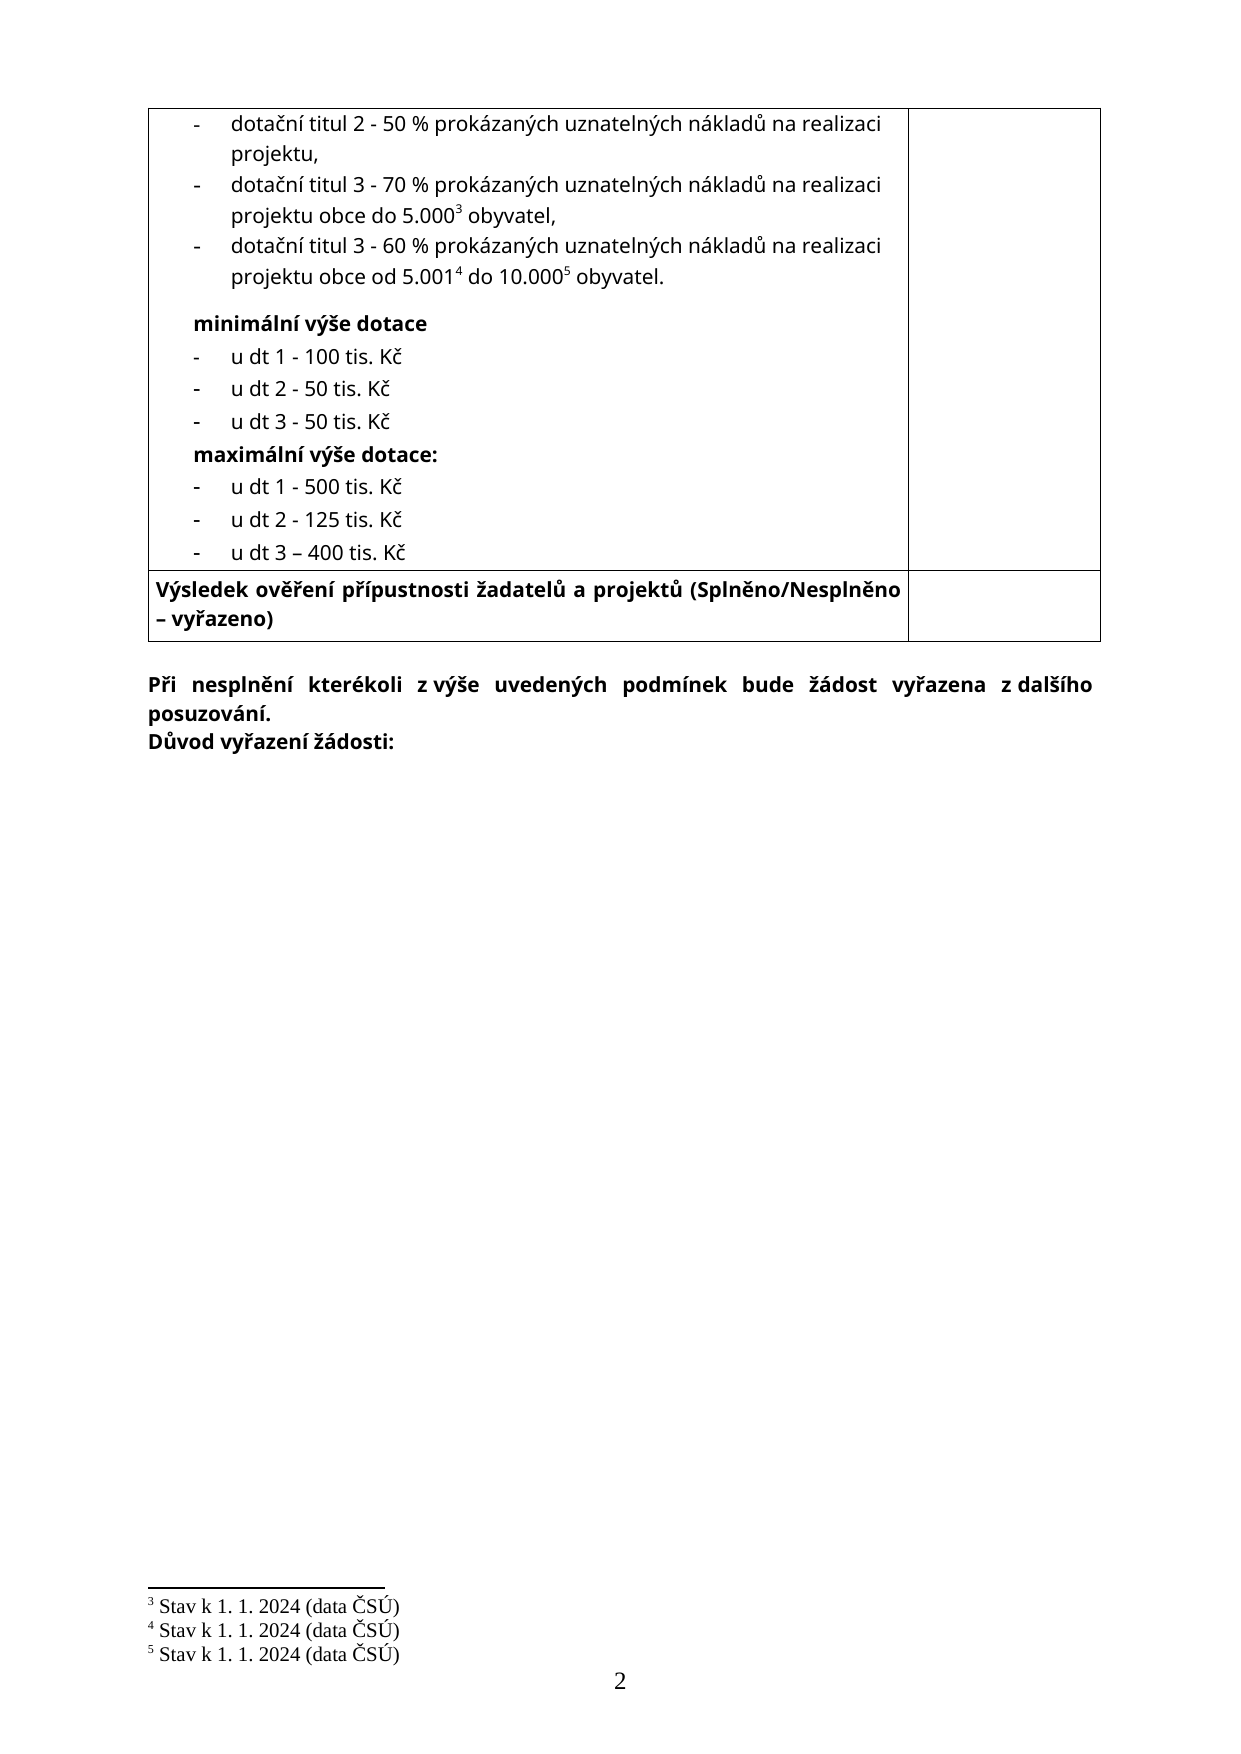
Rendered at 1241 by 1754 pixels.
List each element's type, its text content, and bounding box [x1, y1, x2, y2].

table_cell Výsledek ověření přípustnosti žadatelů a projektů (Splněno/Nesplněno – vyřazeno) [149, 571, 908, 641]
table_cell [909, 109, 1100, 570]
table_cell [909, 571, 1100, 641]
table_cell Výše požadované dotace jakož i výše maximálního % podílu dotace poskytovatele na uznatelných nákladech projektu je v souladu s článkem VII odstavci 1 a 2 podmínek programu: dotační titul 1 - 60 % prokázaných uznatelných nákladů na realizaci projektu obce do 5.000 obyvatel, dotační titul 1 - 80 % prokázaných uznatelných nákladů na realizaci projektu obce, které se zúčastnily krajského kola soutěže Vesnice roku 2024, dotační titul 2 - 50 % prokázaných uznatelných nákladů na realizaci projektu, dotační titul 3 - 70 % prokázaných uznatelných nákladů na realizaci projektu obce do 5.000 obyvatel, dotační titul 3 - 60 % prokázaných uznatelných nákladů na realizaci projektu obce od 5.001 do 10.000 obyvatel. minimální výše dotace u dt 1 - 100 tis. Kč u dt 2 - 50 tis. Kč u dt 3 - 50 tis. Kč maximální výše dotace: u dt 1 - 500 tis. Kč u dt 2 - 125 tis. Kč u dt 3 – 400 tis. Kč [149, 109, 908, 570]
text Důvod vyřazení žádosti: [148, 727, 1092, 756]
text Při nesplnění kterékoli z výše uvedených podmínek bude žádost vyřazena z dalšího posuzování. [148, 671, 1092, 727]
